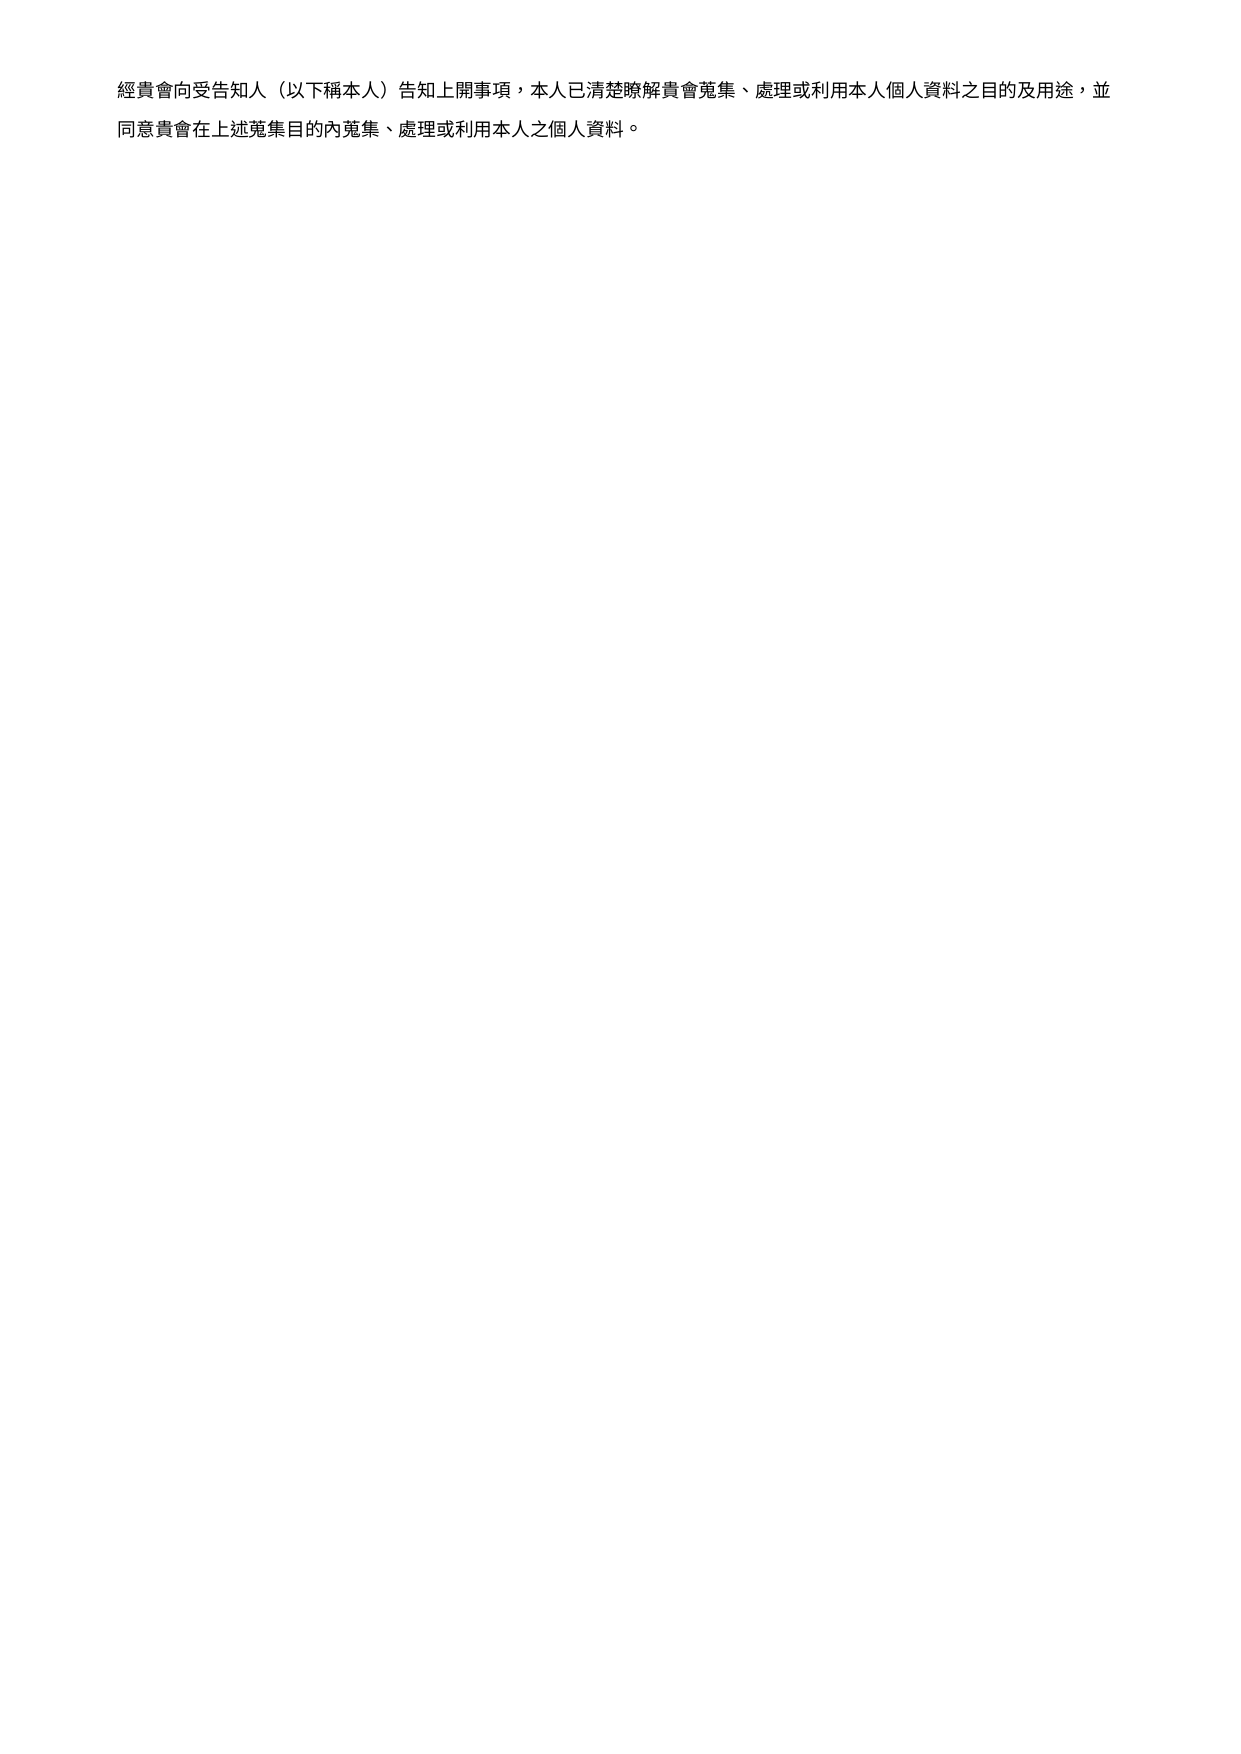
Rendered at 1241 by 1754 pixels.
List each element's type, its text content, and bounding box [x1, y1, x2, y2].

text 經貴會向受告知人（以下稱本人）告知上開事項，本人已清楚瞭解貴會蒐集、處理或利用本人個人資料之目的及用途，並同意貴會在上述蒐集目的內蒐集、處理或利用本人之個人資料。 [117, 71, 1116, 146]
